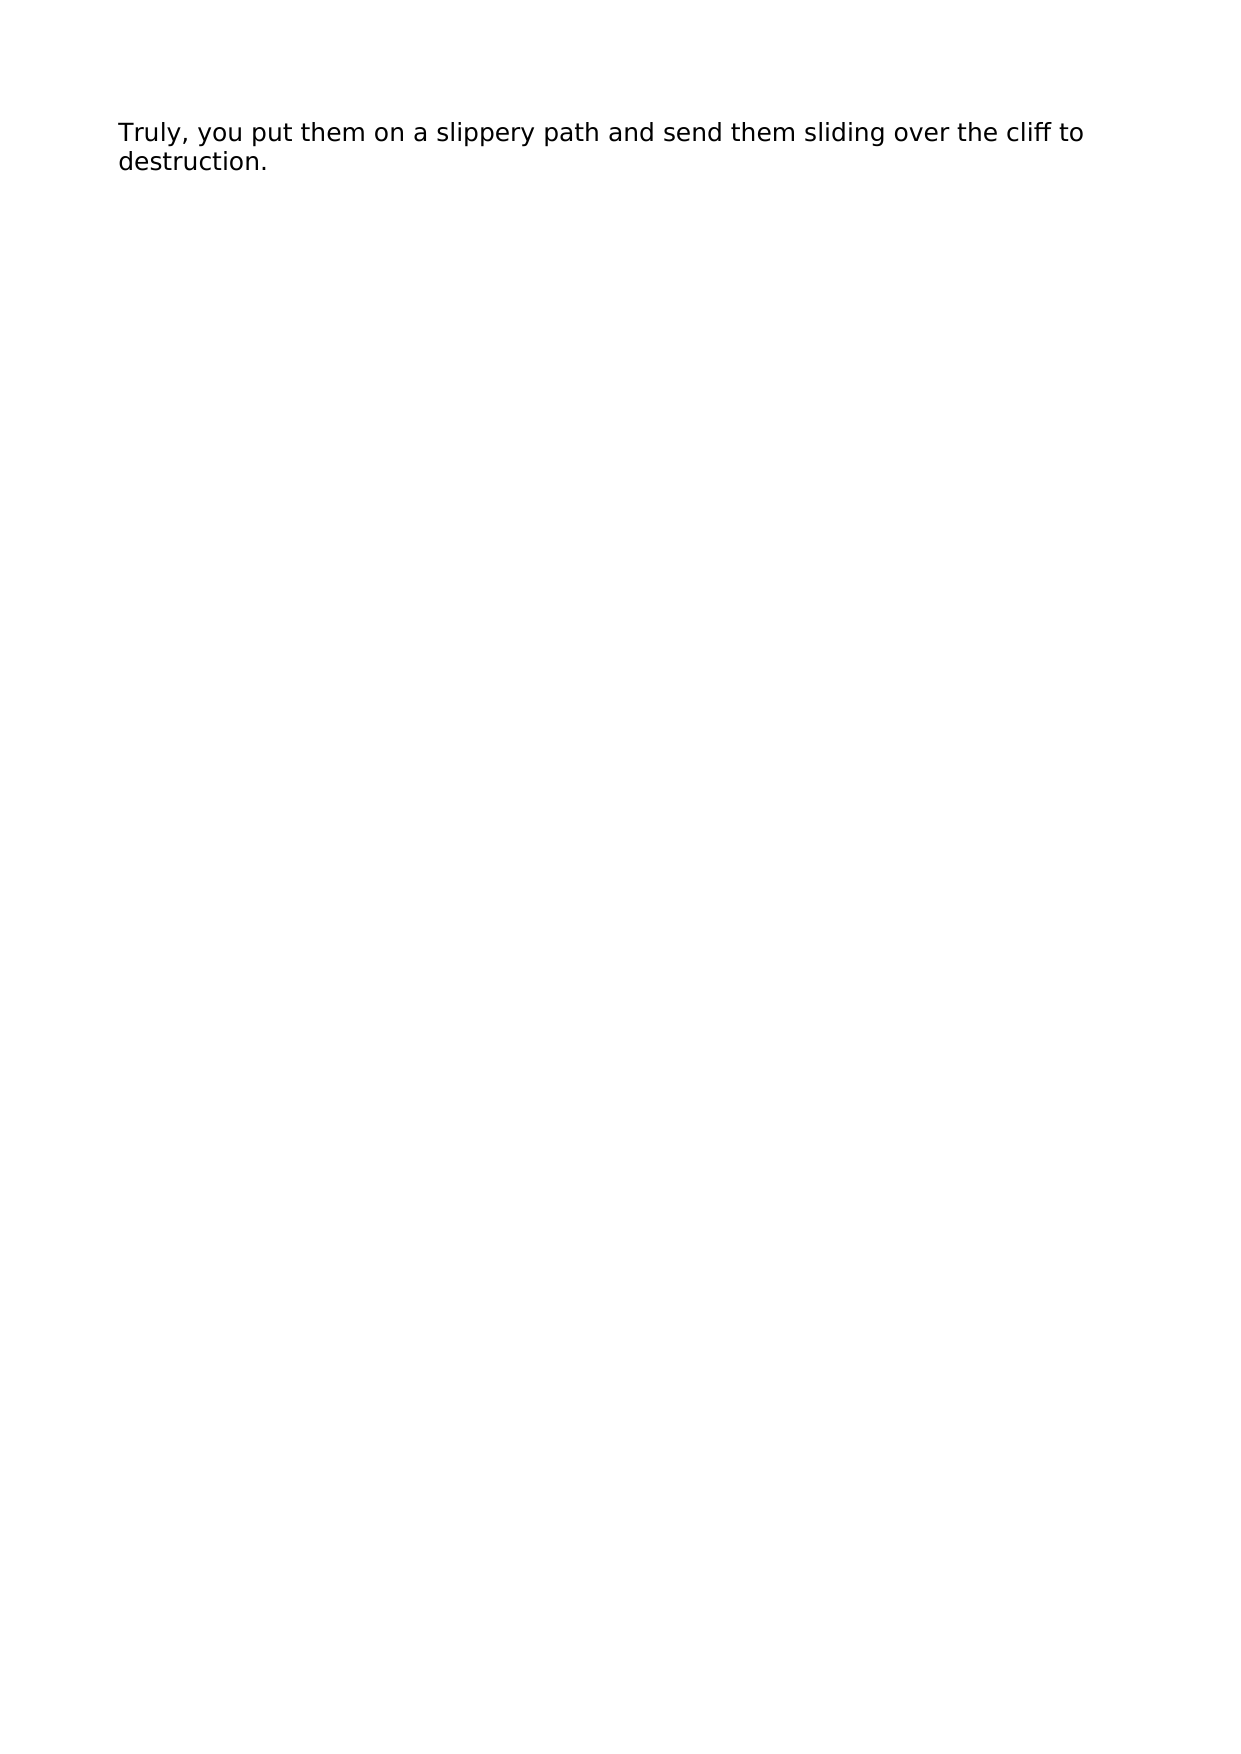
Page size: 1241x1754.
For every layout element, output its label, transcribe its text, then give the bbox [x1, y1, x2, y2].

text Truly, you put them on a slippery path and send them sliding over the cliff to destruction. [118, 118, 1122, 176]
